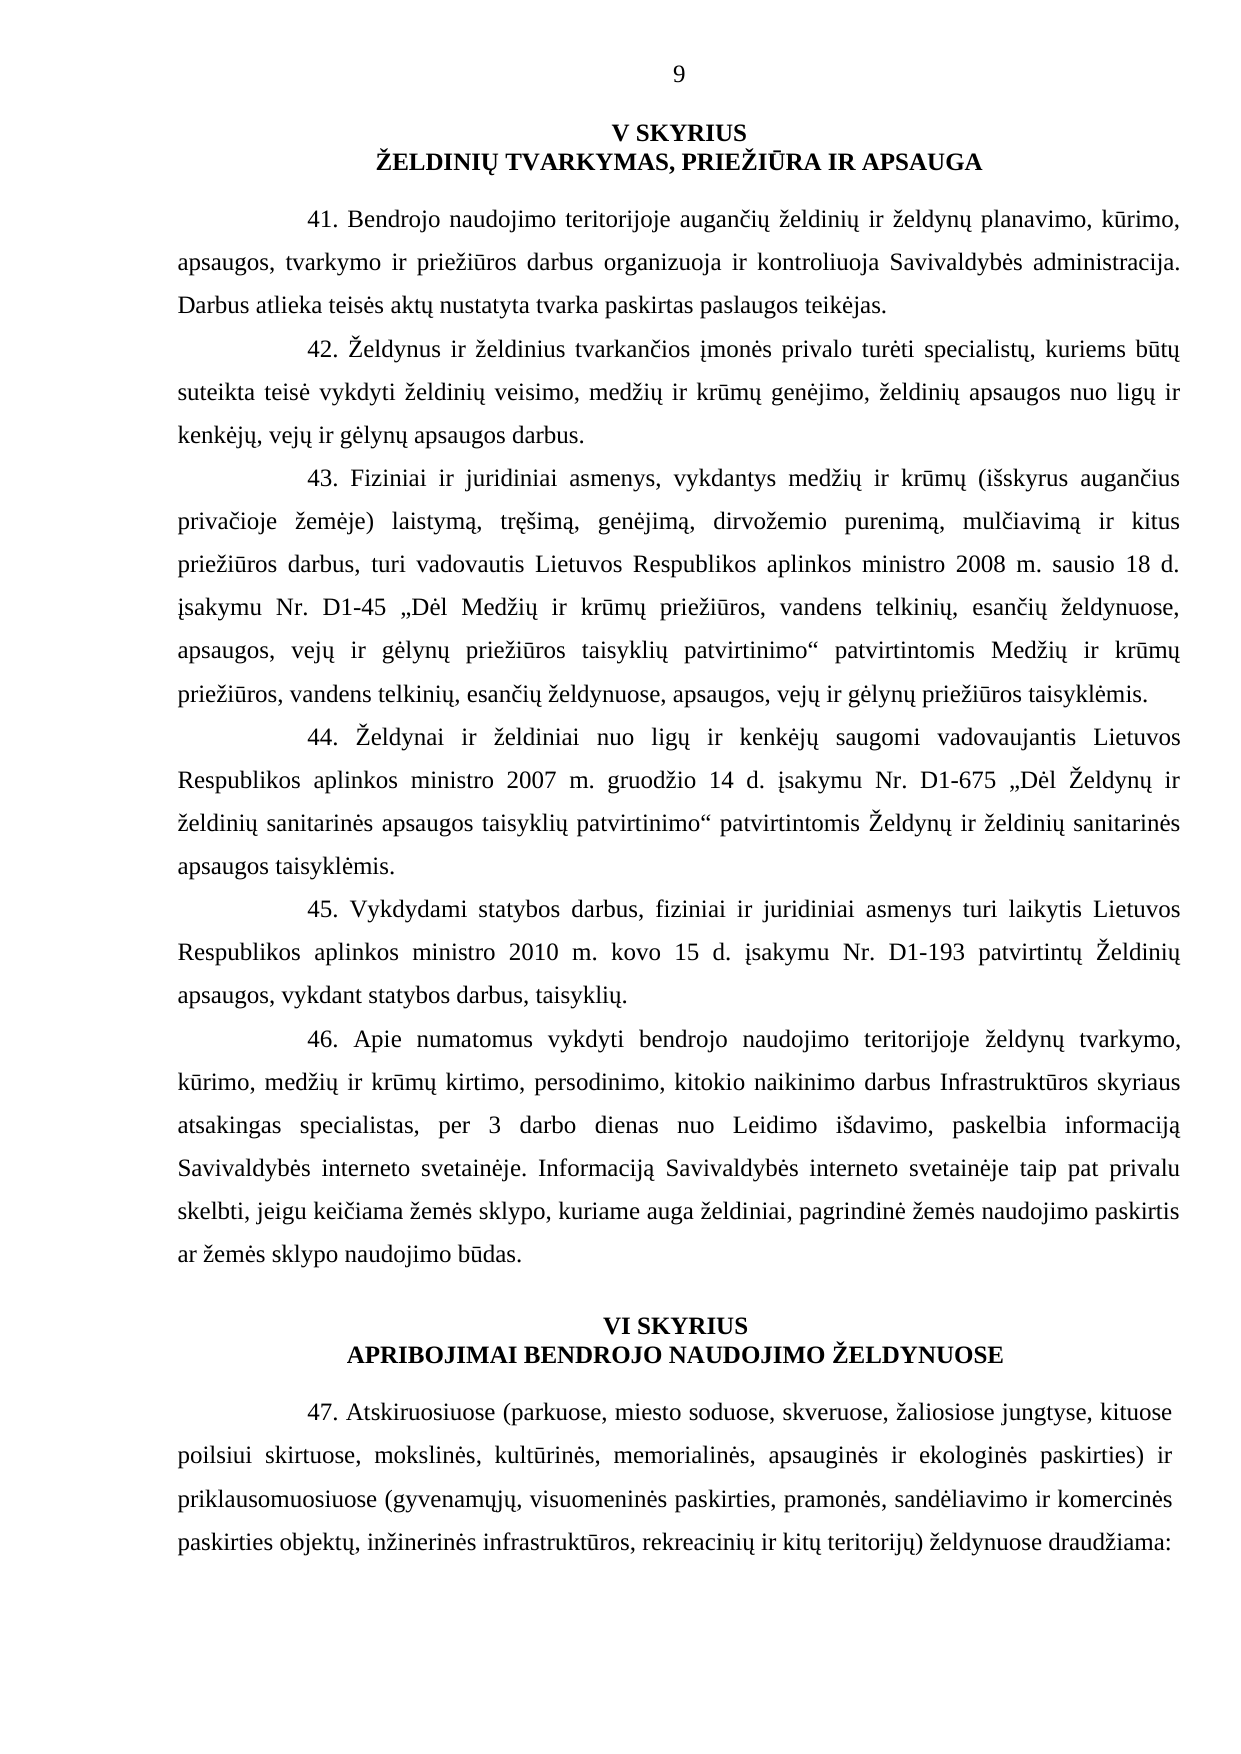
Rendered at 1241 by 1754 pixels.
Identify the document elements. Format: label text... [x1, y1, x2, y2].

text 44. Želdynai ir želdiniai nuo ligų ir kenkėjų saugomi vadovaujantis Lietuvos Respublikos aplinkos ministro 2007 m. gruodžio 14 d. įsakymu Nr. D1-675 „Dėl Želdynų ir želdinių sanitarinės apsaugos taisyklių patvirtinimo“ patvirtintomis Želdynų ir želdinių sanitarinės apsaugos taisyklėmis. [177, 722, 1181, 880]
text APRIBOJIMAI BENDROJO NAUDOJIMO ŽELDYNUOSE [177, 1340, 1174, 1369]
text ŽELDINIŲ TVARKYMAS, PRIEŽIŪRA IR APSAUGA [177, 147, 1181, 176]
text 46. Apie numatomus vykdyti bendrojo naudojimo teritorijoje želdynų tvarkymo, kūrimo, medžių ir krūmų kirtimo, persodinimo, kitokio naikinimo darbus Infrastruktūros skyriaus atsakingas specialistas, per 3 darbo dienas nuo Leidimo išdavimo, paskelbia informaciją Savivaldybės interneto svetainėje. Informaciją Savivaldybės interneto svetainėje taip pat privalu skelbti, jeigu keičiama žemės sklypo, kuriame auga želdiniai, pagrindinė žemės naudojimo paskirtis ar žemės sklypo naudojimo būdas. [177, 1024, 1181, 1268]
text 42. Želdynus ir želdinius tvarkančios įmonės privalo turėti specialistų, kuriems būtų suteikta teisė vykdyti želdinių veisimo, medžių ir krūmų genėjimo, želdinių apsaugos nuo ligų ir kenkėjų, vejų ir gėlynų apsaugos darbus. [177, 334, 1181, 449]
text VI SKYRIUS [177, 1311, 1174, 1340]
text V SKYRIUS [177, 118, 1181, 147]
text 43. Fiziniai ir juridiniai asmenys, vykdantys medžių ir krūmų (išskyrus augančius privačioje žemėje) laistymą, tręšimą, genėjimą, dirvožemio purenimą, mulčiavimą ir kitus priežiūros darbus, turi vadovautis Lietuvos Respublikos aplinkos ministro 2008 m. sausio 18 d. įsakymu Nr. D1-45 „Dėl Medžių ir krūmų priežiūros, vandens telkinių, esančių želdynuose, apsaugos, vejų ir gėlynų priežiūros taisyklių patvirtinimo“ patvirtintomis Medžių ir krūmų priežiūros, vandens telkinių, esančių želdynuose, apsaugos, vejų ir gėlynų priežiūros taisyklėmis. [177, 463, 1181, 707]
text 47. Atskiruosiuose (parkuose, miesto soduose, skveruose, žaliosiose jungtyse, kituose poilsiui skirtuose, mokslinės, kultūrinės, memorialinės, apsauginės ir ekologinės paskirties) ir priklausomuosiuose (gyvenamųjų, visuomeninės paskirties, pramonės, sandėliavimo ir komercinės paskirties objektų, inžinerinės infrastruktūros, rekreacinių ir kitų teritorijų) želdynuose draudžiama: [177, 1397, 1173, 1556]
text 41. Bendrojo naudojimo teritorijoje augančių želdinių ir želdynų planavimo, kūrimo, apsaugos, tvarkymo ir priežiūros darbus organizuoja ir kontroliuoja Savivaldybės administracija. Darbus atlieka teisės aktų nustatyta tvarka paskirtas paslaugos teikėjas. [177, 204, 1181, 319]
text 45. Vykdydami statybos darbus, fiziniai ir juridiniai asmenys turi laikytis Lietuvos Respublikos aplinkos ministro 2010 m. kovo 15 d. įsakymu Nr. D1-193 patvirtintų Želdinių apsaugos, vykdant statybos darbus, taisyklių. [177, 894, 1181, 1009]
